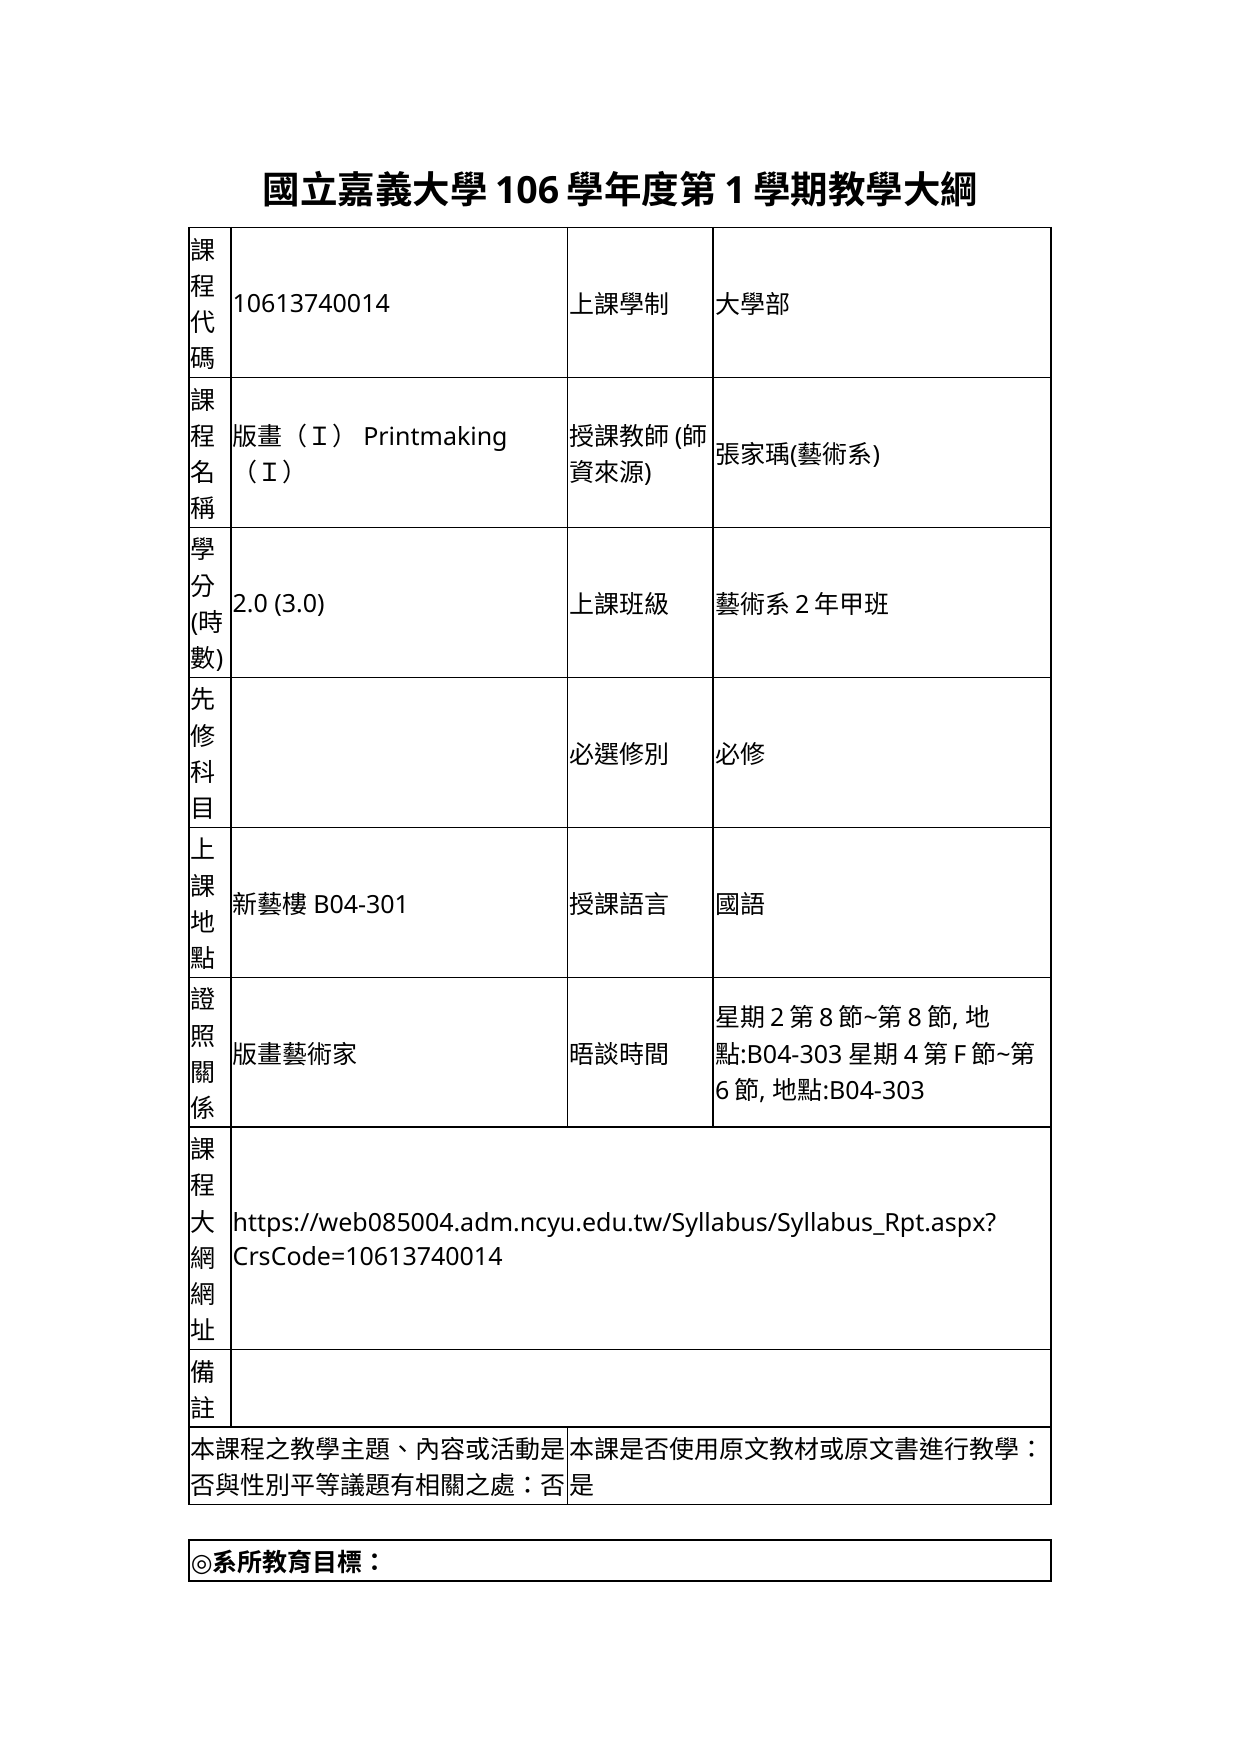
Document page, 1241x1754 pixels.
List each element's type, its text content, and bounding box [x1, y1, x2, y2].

table_cell [232, 678, 567, 826]
table_cell 版畫藝術家 [232, 978, 567, 1126]
table_cell 新藝樓 B04-301 [232, 828, 567, 976]
table_cell 晤談時間 [568, 978, 712, 1126]
table_cell 課程大網網址 [190, 1128, 230, 1349]
table_cell 國語 [714, 828, 1050, 976]
table_header 上課學制 [568, 228, 712, 377]
table_cell 本課程之教學主題、內容或活動是否與性別平等議題有相關之處：否 [190, 1428, 567, 1503]
table_cell 授課語言 [568, 828, 712, 976]
table_header ◎系所教育目標： [190, 1541, 1050, 1580]
table_cell 張家瑀(藝術系) [714, 378, 1050, 527]
table_header 10613740014 [232, 228, 567, 377]
table_cell 課程名稱 [190, 378, 230, 527]
table_cell 星期2第8節~第8節, 地點:B04-303 星期4第F節~第6節, 地點:B04-303 [714, 978, 1050, 1126]
table_header 大學部 [714, 228, 1050, 377]
table_cell 上課地點 [190, 828, 230, 976]
table_header 課程代碼 [190, 228, 230, 377]
table_cell 2.0 (3.0) [232, 528, 567, 677]
table_cell 上課班級 [568, 528, 712, 677]
subtitle 國立嘉義大學106學年度第1學期教學大綱 [187, 160, 1053, 215]
table_cell 必選修別 [568, 678, 712, 826]
table_cell 版畫（Ｉ） Printmaking（Ｉ） [232, 378, 567, 527]
table_cell 必修 [714, 678, 1050, 826]
table_cell 藝術系2年甲班 [714, 528, 1050, 677]
table_cell [232, 1350, 1050, 1426]
table_header [188, 225, 1053, 1584]
table_cell https://web085004.adm.ncyu.edu.tw/Syllabus/Syllabus_Rpt.aspx?CrsCode=10613740014 [232, 1128, 1050, 1349]
table_cell 學分(時數) [190, 528, 230, 677]
table_cell 先修科目 [190, 678, 230, 826]
table_cell 授課教師 (師資來源) [568, 378, 712, 527]
table_cell 備 註 [190, 1350, 230, 1426]
table_cell 本課是否使用原文教材或原文書進行教學：是 [568, 1428, 1050, 1503]
table_cell 證照關係 [190, 978, 230, 1126]
